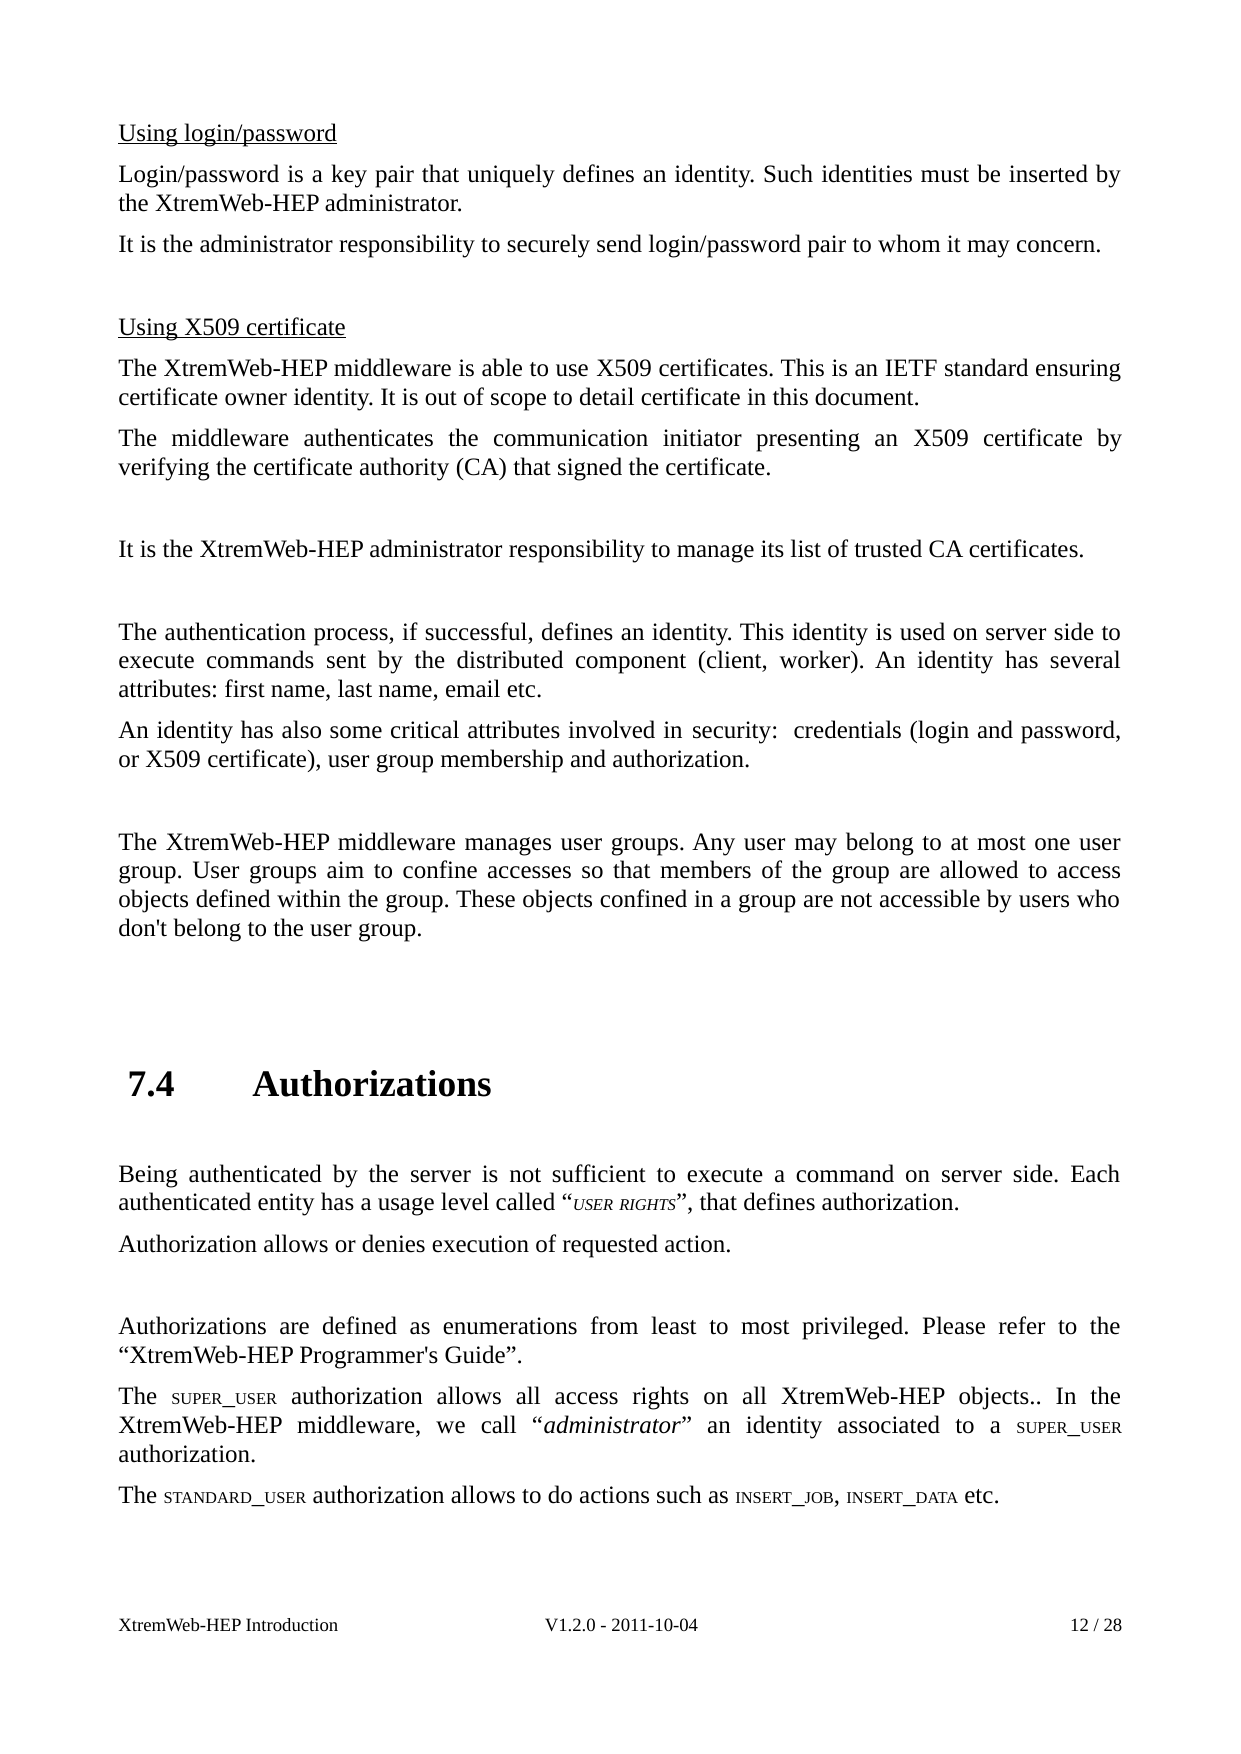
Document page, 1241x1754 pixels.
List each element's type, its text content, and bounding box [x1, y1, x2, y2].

text Using login/password [118, 118, 1122, 147]
text It is the administrator responsibility to securely send login/password pair to whom it may concern. [118, 229, 1122, 258]
subtitle Authorizations [118, 1062, 1122, 1105]
text Being authenticated by the server is not sufficient to execute a command on server side. Each authenticated entity has a usage level called “user rights”, that defines authorization. [118, 1159, 1122, 1216]
text Authorization allows or denies execution of requested action. [118, 1229, 1122, 1257]
text An identity has also some critical attributes involved in security: credentials (login and password, or X509 certificate), user group membership and authorization. [118, 716, 1122, 773]
text Authorizations are defined as enumerations from least to most privileged. Please refer to the “XtremWeb-HEP Programmer's Guide”. [118, 1311, 1122, 1369]
text Login/password is a key pair that uniquely defines an identity. Such identities must be inserted by the XtremWeb-HEP administrator. [118, 159, 1122, 217]
text The XtremWeb-HEP middleware is able to use X509 certificates. This is an IETF standard ensuring certificate owner identity. It is out of scope to detail certificate in this document. [118, 353, 1122, 411]
text The XtremWeb-HEP middleware manages user groups. Any user may belong to at most one user group. User groups aim to confine accesses so that members of the group are allowed to access objects defined within the group. These objects confined in a group are not accessible by users who don't belong to the user group. [118, 827, 1122, 942]
text It is the XtremWeb-HEP administrator responsibility to manage its list of trusted CA certificates. [118, 534, 1122, 563]
text The super_user authorization allows all access rights on all XtremWeb-HEP objects.. In the XtremWeb-HEP middleware, we call “administrator” an identity associated to a super_user authorization. [118, 1381, 1122, 1467]
text The standard_user authorization allows to do actions such as insert_job, insert_data etc. [118, 1480, 1122, 1509]
text The middleware authenticates the communication initiator presenting an X509 certificate by verifying the certificate authority (CA) that signed the certificate. [118, 423, 1122, 481]
text Using X509 certificate [118, 312, 1122, 341]
text The authentication process, if successful, defines an identity. This identity is used on server side to execute commands sent by the distributed component (client, worker). An identity has several attributes: first name, last name, email etc. [118, 617, 1122, 703]
